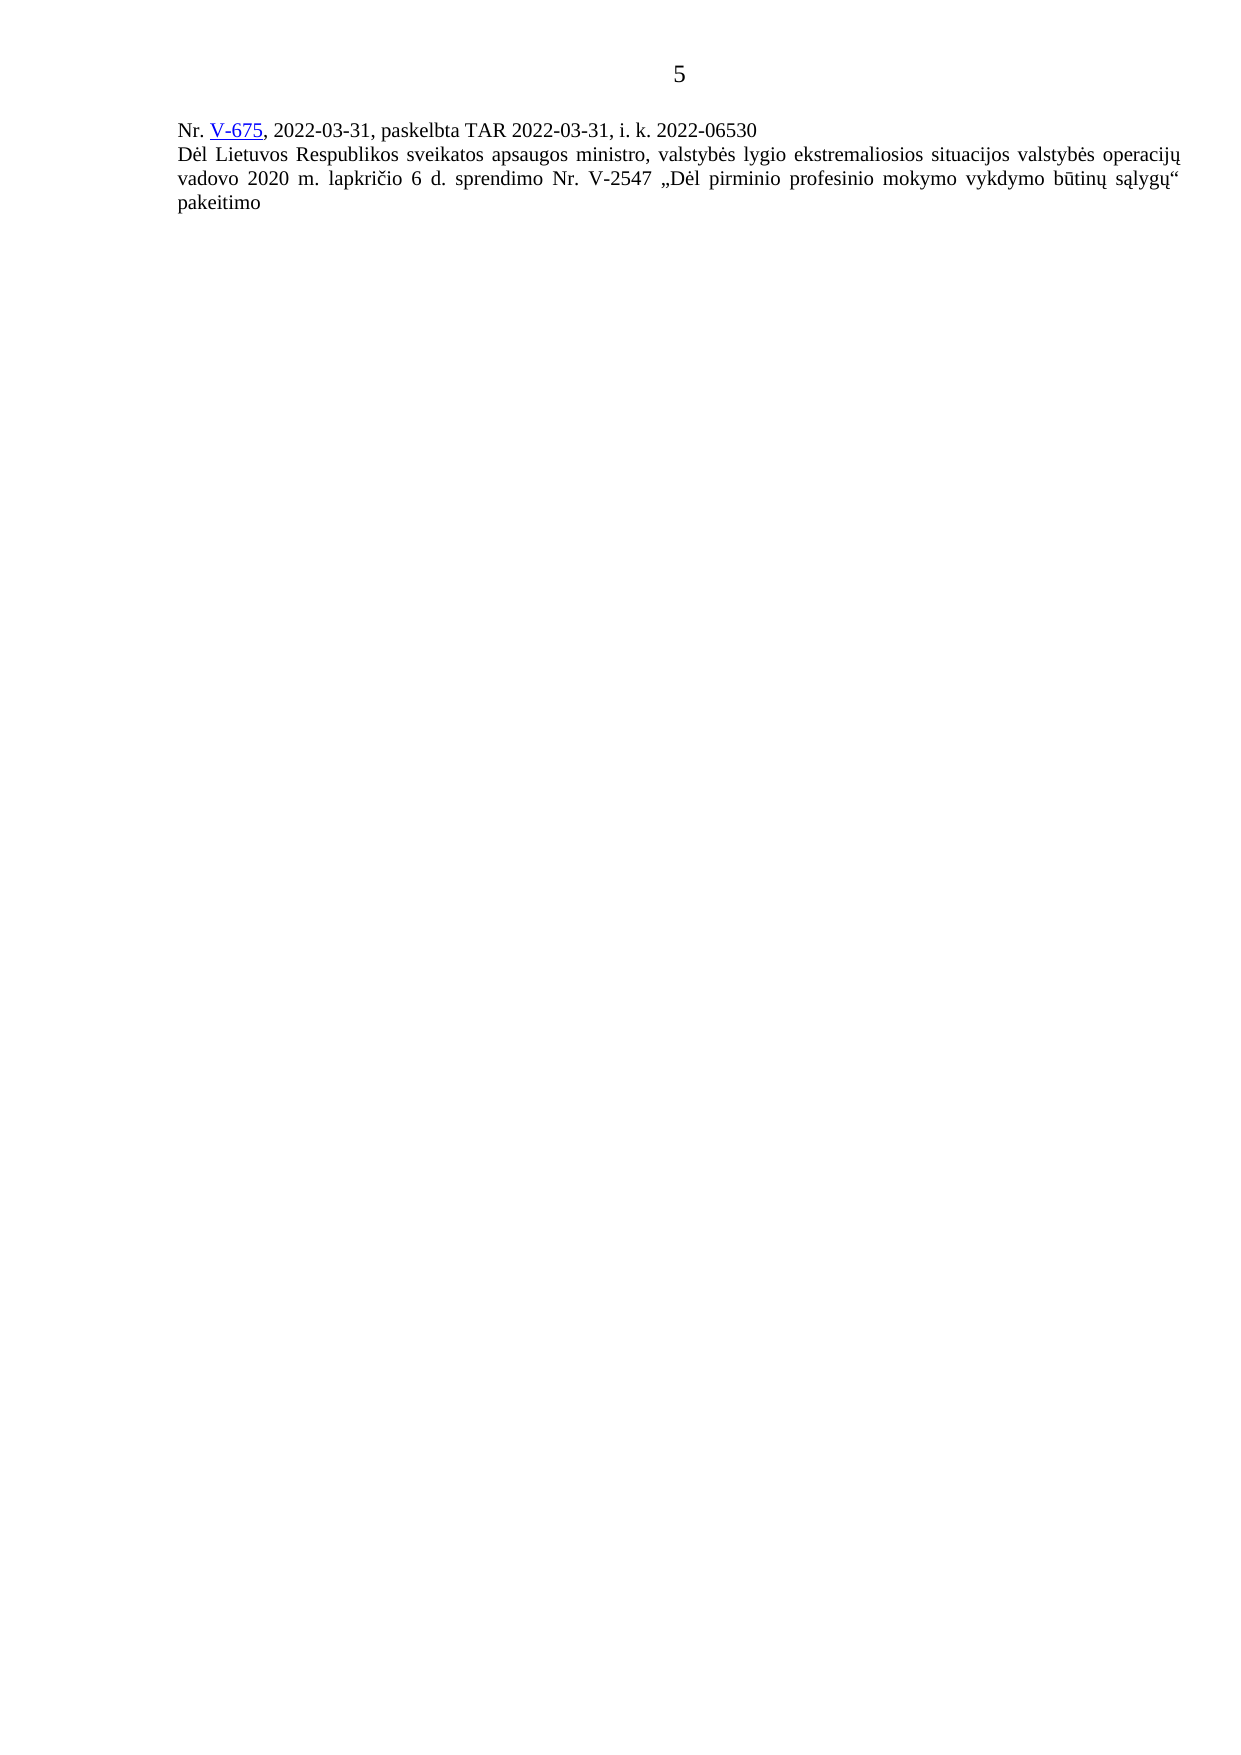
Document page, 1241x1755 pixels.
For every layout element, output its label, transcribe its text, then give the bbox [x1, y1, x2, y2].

text Dėl Lietuvos Respublikos sveikatos apsaugos ministro, valstybės lygio ekstremaliosios situacijos valstybės operacijų vadovo 2020 m. lapkričio 6 d. sprendimo Nr. V-2547 „Dėl pirminio profesinio mokymo vykdymo būtinų sąlygų“ pakeitimo [177, 142, 1181, 214]
text Nr. V-675, 2022-03-31, paskelbta TAR 2022-03-31, i. k. 2022-06530 [177, 118, 1181, 142]
